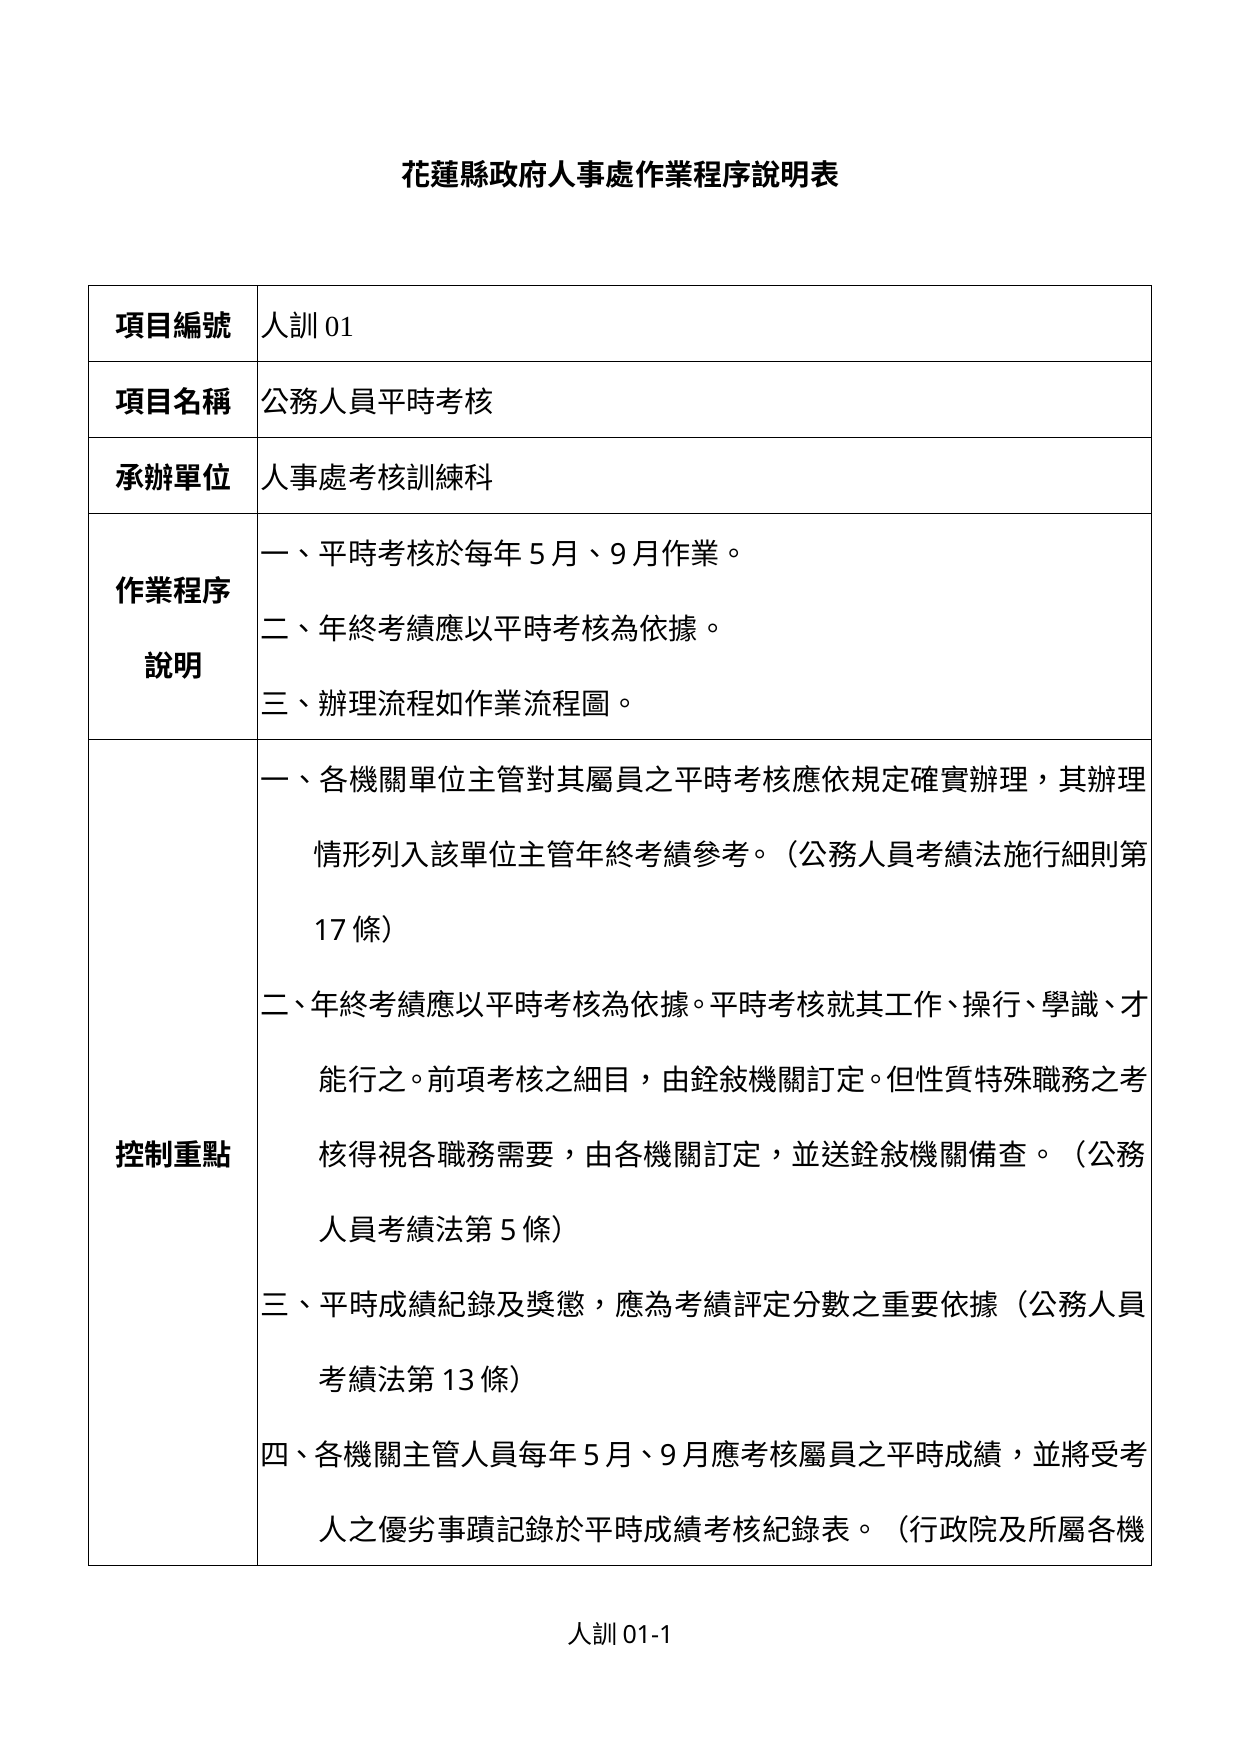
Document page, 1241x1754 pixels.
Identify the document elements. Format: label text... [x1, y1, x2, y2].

table_cell 控制重點 [89, 740, 257, 1565]
table_cell 一、各機關單位主管對其屬員之平時考核應依規定確實辦理，其辦理情形列入該單位主管年終考績參考。（公務人員考績法施行細則第17條） 二、年終考績應以平時考核為依據。平時考核就其工作、操行、學識、才能行之。前項考核之細目，由銓敍機關訂定。但性質特殊職務之考核得視各職務需要，由各機關訂定，並送銓敍機關備查。（公務人員考績法第5條） 三、平時成績紀錄及獎懲，應為考績評定分數之重要依據（公務人員考績法第13條） 四、各機關主管人員每年5月、9月應考核屬員之平時成績，並將受考人之優劣事蹟記錄於平時成績考核紀錄表。（行政院及所屬各機 [258, 740, 1151, 1565]
table_cell 作業程序 說明 [89, 514, 257, 739]
table_cell 承辦單位 [89, 438, 257, 513]
table_header 人訓01 [258, 286, 1151, 361]
table_header 項目編號 [89, 286, 257, 361]
text 花蓮縣政府人事處作業程序說明表 [118, 135, 1122, 210]
table_cell 項目名稱 [89, 362, 257, 437]
table_cell 公務人員平時考核 [258, 362, 1151, 437]
table_cell 一、平時考核於每年5月、9月作業。 二、年終考績應以平時考核為依據。 三、辦理流程如作業流程圖。 [258, 514, 1151, 739]
table_cell 人事處考核訓練科 [258, 438, 1151, 513]
